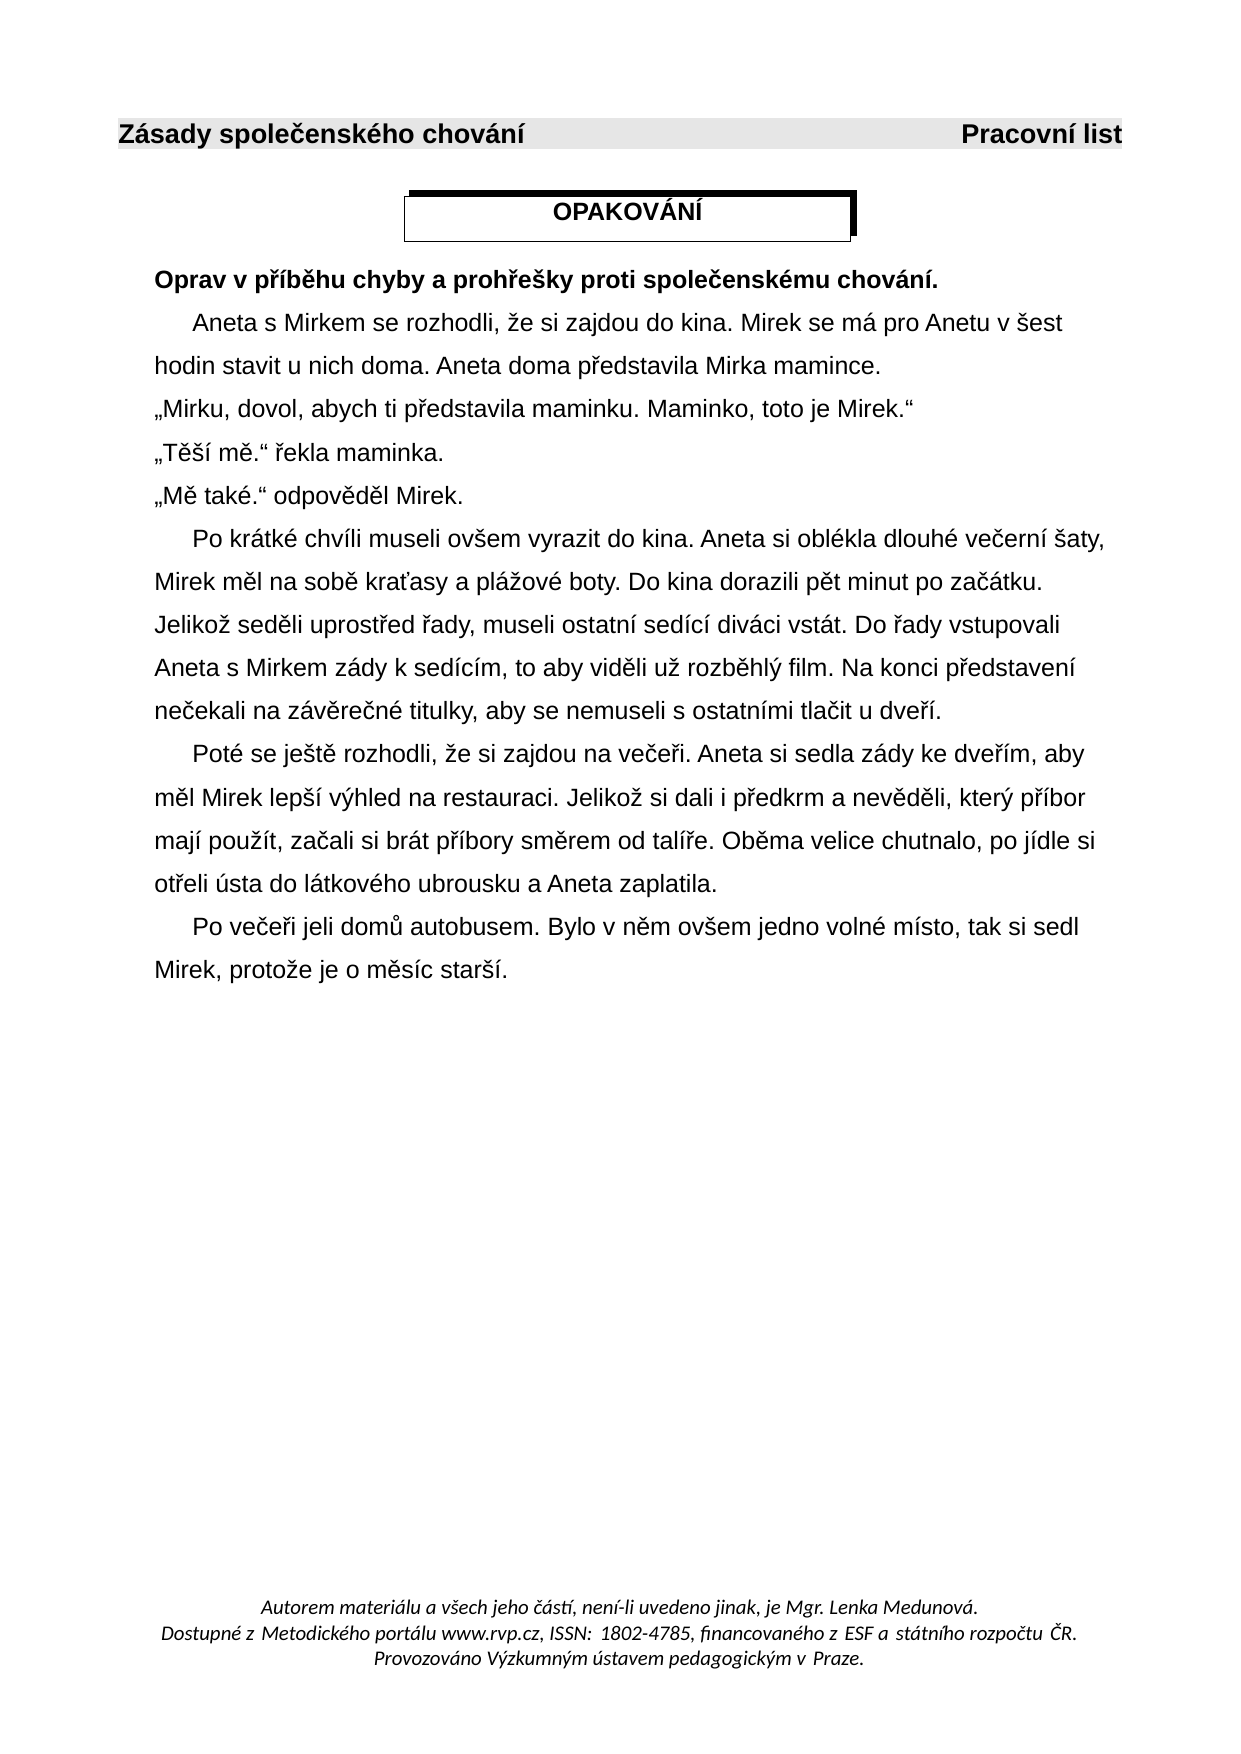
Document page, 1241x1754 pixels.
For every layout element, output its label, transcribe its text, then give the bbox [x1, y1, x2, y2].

text Poté se ještě rozhodli, že si zajdou na večeři. Aneta si sedla zády ke dveřím, aby měl Mirek lepší výhled na restauraci. Jelikož si dali i předkrm a nevěděli, který příbor mají použít, začali si brát příbory směrem od talíře. Oběma velice chutnalo, po jídle si otřeli ústa do látkového ubrousku a Aneta zaplatila. [154, 739, 1122, 898]
text Po krátké chvíli museli ovšem vyrazit do kina. Aneta si oblékla dlouhé večerní šaty, Mirek měl na sobě kraťasy a plážové boty. Do kina dorazili pět minut po začátku. Jelikož seděli uprostřed řady, museli ostatní sedící diváci vstát. Do řady vstupovali Aneta s Mirkem zády k sedícím, to aby viděli už rozběhlý film. Na konci představení nečekali na závěrečné titulky, aby se nemuseli s ostatními tlačit u dveří. [154, 524, 1122, 725]
text OPAKOVÁNÍ [405, 197, 849, 226]
text „Mirku, dovol, abych ti představila maminku. Maminko, toto je Mirek.“ [154, 394, 1122, 423]
text „Mě také.“ odpověděl Mirek. [154, 481, 1122, 509]
text Aneta s Mirkem se rozhodli, že si zajdou do kina. Mirek se má pro Anetu v šest hodin stavit u nich doma. Aneta doma představila Mirka mamince. [154, 308, 1122, 380]
text Oprav v příběhu chyby a prohřešky proti společenskému chování. [154, 265, 1122, 294]
text Po večeři jeli domů autobusem. Bylo v něm ovšem jedno volné místo, tak si sedl Mirek, protože je o měsíc starší. [154, 912, 1122, 984]
text „Těší mě.“ řekla maminka. [154, 438, 1122, 466]
